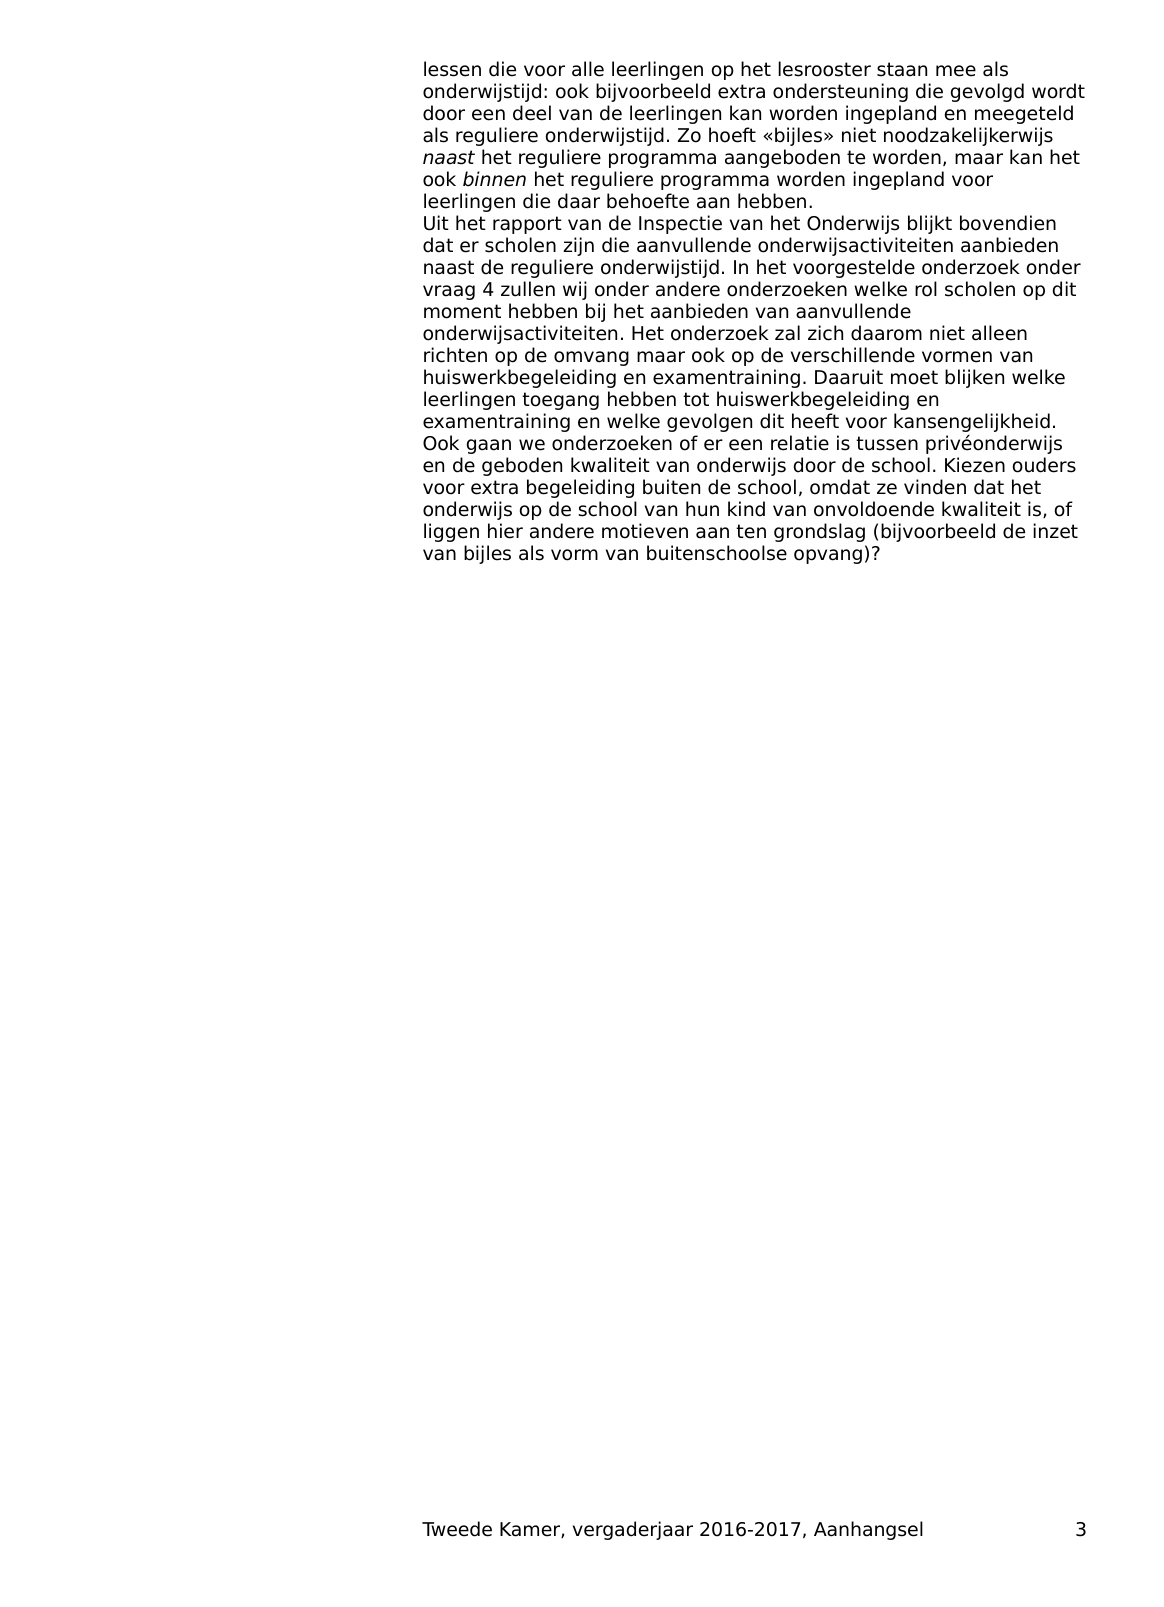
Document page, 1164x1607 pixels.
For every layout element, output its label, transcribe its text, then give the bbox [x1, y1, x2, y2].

text lessen die voor alle leerlingen op het lesrooster staan mee als onderwijstijd: ook bijvoorbeeld extra ondersteuning die gevolgd wordt door een deel van de leerlingen kan worden ingepland en meegeteld als reguliere onderwijstijd. Zo hoeft «bijles» niet noodzakelijkerwijs naast het reguliere programma aangeboden te worden, maar kan het ook binnen het reguliere programma worden ingepland voor leerlingen die daar behoefte aan hebben. [422, 59, 1087, 213]
text Uit het rapport van de Inspectie van het Onderwijs blijkt bovendien dat er scholen zijn die aanvullende onderwijsactiviteiten aanbieden naast de reguliere onderwijstijd. In het voorgestelde onderzoek onder vraag 4 zullen wij onder andere onderzoeken welke rol scholen op dit moment hebben bij het aanbieden van aanvullende onderwijsactiviteiten. Het onderzoek zal zich daarom niet alleen richten op de omvang maar ook op de verschillende vormen van huiswerkbegeleiding en examentraining. Daaruit moet blijken welke leerlingen toegang hebben tot huiswerkbegeleiding en examentraining en welke gevolgen dit heeft voor kansengelijkheid. Ook gaan we onderzoeken of er een relatie is tussen privéonderwijs en de geboden kwaliteit van onderwijs door de school. Kiezen ouders voor extra begeleiding buiten de school, omdat ze vinden dat het onderwijs op de school van hun kind van onvoldoende kwaliteit is, of liggen hier andere motieven aan ten grondslag (bijvoorbeeld de inzet van bijles als vorm van buitenschoolse opvang)? [422, 213, 1087, 564]
